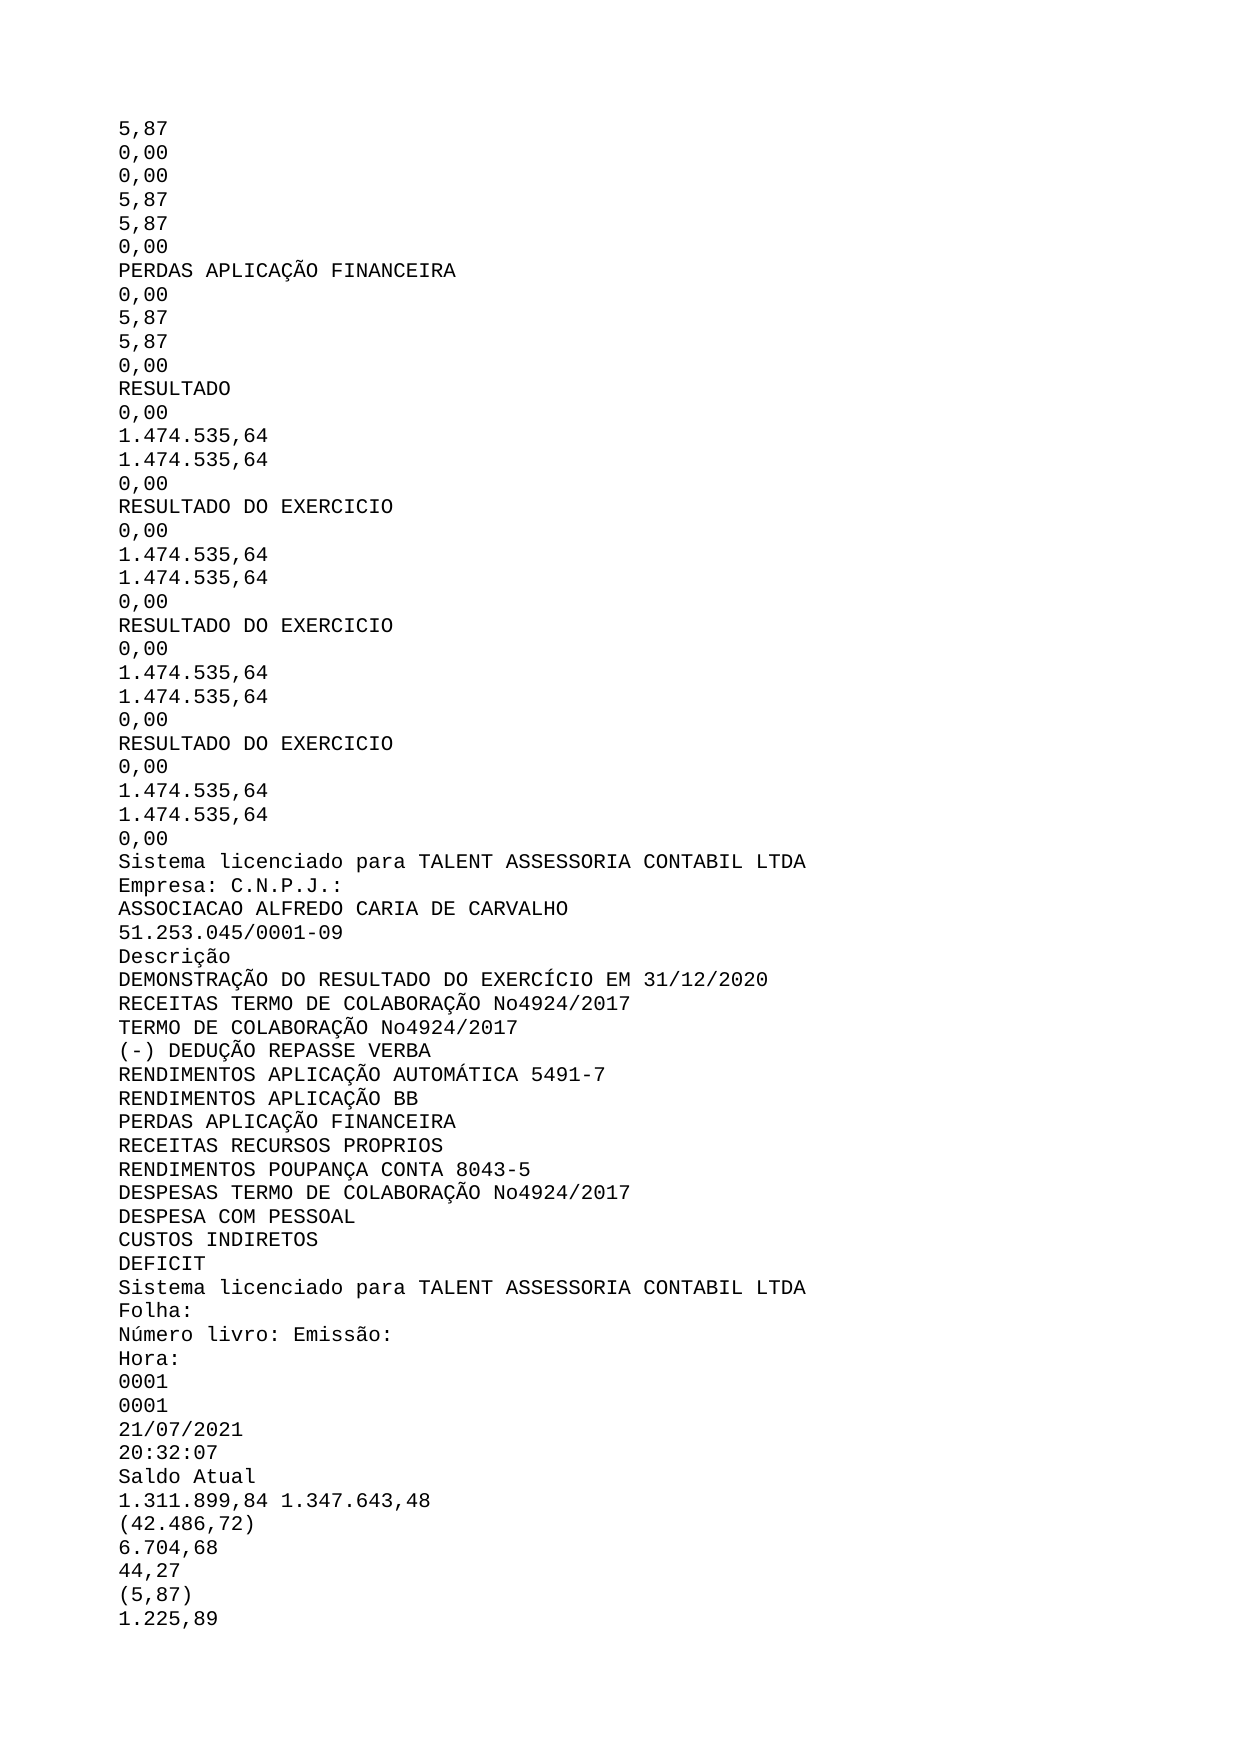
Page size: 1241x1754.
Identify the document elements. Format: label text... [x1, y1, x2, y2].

text Número livro: Emissão: [118, 1324, 1122, 1348]
text 5,87 [118, 331, 1122, 354]
text DEMONSTRAÇÃO DO RESULTADO DO EXERCÍCIO EM 31/12/2020 [118, 969, 1122, 993]
text TERMO DE COLABORAÇÃO No4924/2017 [118, 1017, 1122, 1040]
text RENDIMENTOS POUPANÇA CONTA 8043-5 [118, 1158, 1122, 1182]
text 1.474.535,64 [118, 544, 1122, 567]
text RESULTADO [118, 378, 1122, 402]
text RENDIMENTOS APLICAÇÃO BB [118, 1088, 1122, 1111]
text Sistema licenciado para TALENT ASSESSORIA CONTABIL LTDA [118, 1277, 1122, 1300]
text 0,00 [118, 827, 1122, 851]
text 1.474.535,64 [118, 686, 1122, 709]
text 0,00 [118, 757, 1122, 780]
text 44,27 [118, 1561, 1122, 1584]
text DEFICIT [118, 1253, 1122, 1277]
text 0,00 [118, 284, 1122, 307]
text 21/07/2021 [118, 1419, 1122, 1442]
text 1.474.535,64 [118, 449, 1122, 473]
text Folha: [118, 1300, 1122, 1324]
text ASSOCIACAO ALFREDO CARIA DE CARVALHO [118, 898, 1122, 922]
text 0,00 [118, 638, 1122, 662]
text PERDAS APLICAÇÃO FINANCEIRA [118, 260, 1122, 284]
text RESULTADO DO EXERCICIO [118, 615, 1122, 638]
text 1.311.899,84 1.347.643,48 [118, 1489, 1122, 1513]
text 0,00 [118, 520, 1122, 544]
text 0,00 [118, 142, 1122, 165]
text Sistema licenciado para TALENT ASSESSORIA CONTABIL LTDA [118, 851, 1122, 875]
text 0,00 [118, 402, 1122, 426]
text Hora: [118, 1348, 1122, 1371]
text 0,00 [118, 709, 1122, 733]
text RESULTADO DO EXERCICIO [118, 733, 1122, 757]
text 0,00 [118, 354, 1122, 378]
text Empresa: C.N.P.J.: [118, 875, 1122, 898]
text 1.474.535,64 [118, 662, 1122, 686]
text DESPESAS TERMO DE COLABORAÇÃO No4924/2017 [118, 1182, 1122, 1206]
text 6.704,68 [118, 1537, 1122, 1561]
text 1.474.535,64 [118, 426, 1122, 449]
text 0001 [118, 1395, 1122, 1419]
text (42.486,72) [118, 1513, 1122, 1537]
text 5,87 [118, 118, 1122, 142]
text 0,00 [118, 473, 1122, 496]
text 1.225,89 [118, 1608, 1122, 1631]
text CUSTOS INDIRETOS [118, 1229, 1122, 1253]
text RECEITAS RECURSOS PROPRIOS [118, 1135, 1122, 1158]
text 5,87 [118, 307, 1122, 331]
text 1.474.535,64 [118, 567, 1122, 591]
text 0001 [118, 1371, 1122, 1395]
text 0,00 [118, 591, 1122, 615]
text 1.474.535,64 [118, 780, 1122, 804]
text 0,00 [118, 165, 1122, 189]
text 20:32:07 [118, 1442, 1122, 1466]
text Saldo Atual [118, 1466, 1122, 1489]
text (-) DEDUÇÃO REPASSE VERBA [118, 1040, 1122, 1064]
text DESPESA COM PESSOAL [118, 1206, 1122, 1229]
text RECEITAS TERMO DE COLABORAÇÃO No4924/2017 [118, 993, 1122, 1017]
text PERDAS APLICAÇÃO FINANCEIRA [118, 1111, 1122, 1135]
text (5,87) [118, 1584, 1122, 1608]
text 5,87 [118, 213, 1122, 236]
text 1.474.535,64 [118, 804, 1122, 827]
text Descrição [118, 946, 1122, 969]
text RESULTADO DO EXERCICIO [118, 496, 1122, 520]
text 0,00 [118, 236, 1122, 260]
text 5,87 [118, 189, 1122, 213]
text 51.253.045/0001-09 [118, 922, 1122, 946]
text RENDIMENTOS APLICAÇÃO AUTOMÁTICA 5491-7 [118, 1064, 1122, 1088]
